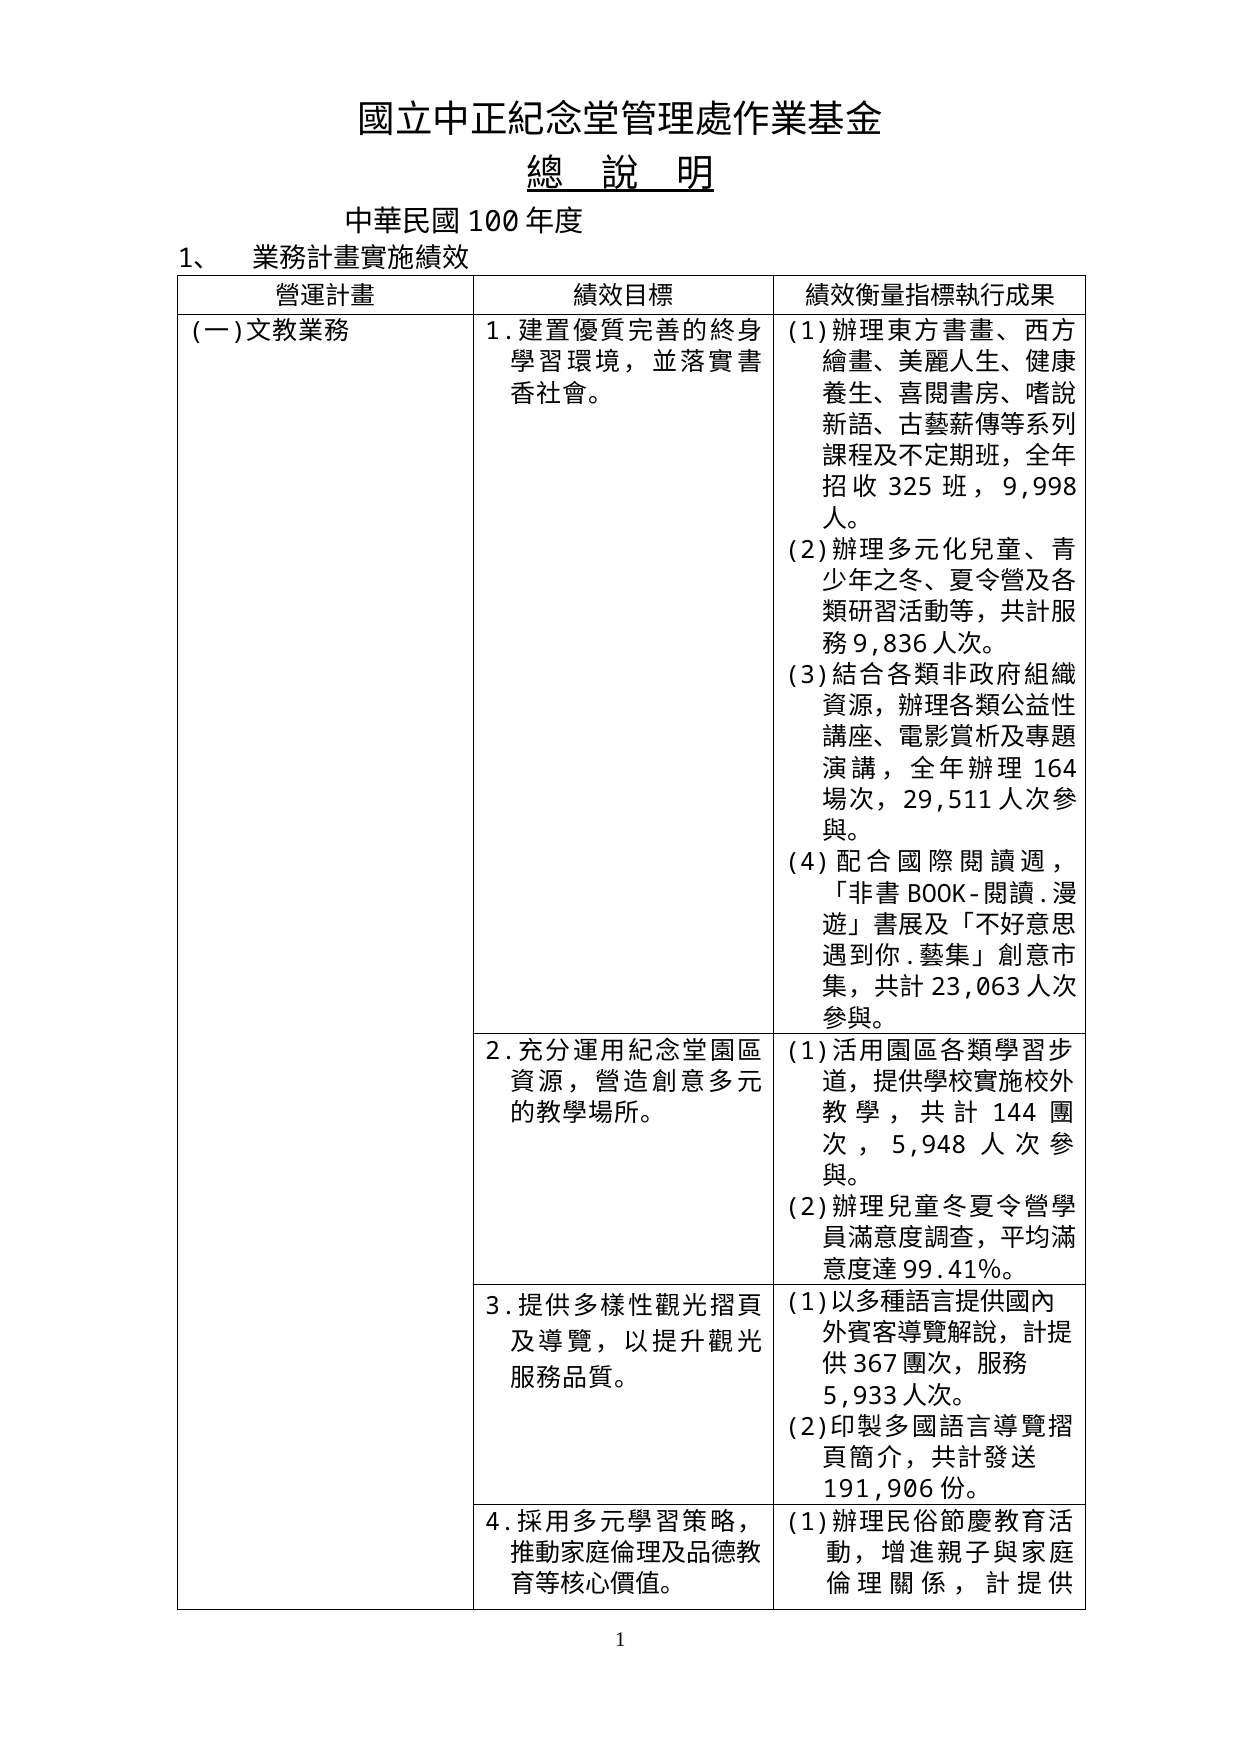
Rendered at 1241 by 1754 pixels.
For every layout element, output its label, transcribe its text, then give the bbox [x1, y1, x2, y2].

table_cell 2.充分運用紀念堂園區資源，營造創意多元的教學場所。 [474, 1034, 773, 1284]
table_cell (1)以多種語言提供國內外賓客導覽解說，計提供367團次，服務5,933人次。 (2)印製多國語言導覽摺頁簡介，共計發送191,906份。 [774, 1285, 1085, 1504]
table_cell (一)文教業務 [178, 315, 473, 1609]
table_header 績效衡量指標執行成果 [774, 276, 1085, 313]
table_cell (1)辦理東方書畫、西方繪畫、美麗人生、健康養生、喜閱書房、嗜說新語、古藝薪傳等系列課程及不定期班，全年招收325班，9,998人。 (2)辦理多元化兒童、青少年之冬、夏令營及各類研習活動等，共計服務9,836人次。 (3)結合各類非政府組織資源，辦理各類公益性講座、電影賞析及專題演講，全年辦理164場次，29,511人次參與。 (4)配合國際閱讀週，「非書BOOK-閱讀.漫遊」書展及「不好意思遇到你.藝集」創意市集，共計23,063人次參與。 [774, 315, 1085, 1033]
table_cell (1)辦理民俗節慶教育活動，增進親子與家庭倫理關係，計提供 [774, 1505, 1085, 1609]
table_cell 1.建置優質完善的終身學習環境，並落實書香社會。 [474, 315, 773, 1033]
list 業務計畫實施績效 [177, 239, 1063, 275]
table_cell 3.提供多樣性觀光摺頁及導覽，以提升觀光服務品質。 [474, 1285, 773, 1504]
table_cell 4.採用多元學習策略，推動家庭倫理及品德教育等核心價值。 [474, 1505, 773, 1609]
table_header 績效目標 [474, 276, 773, 313]
table_header 營運計畫 [178, 276, 473, 313]
table_cell (1)活用園區各類學習步道，提供學校實施校外教學，共計144團次，5,948人次參與。 (2)辦理兒童冬夏令營學員滿意度調查，平均滿意度達99.41％。 [774, 1034, 1085, 1284]
